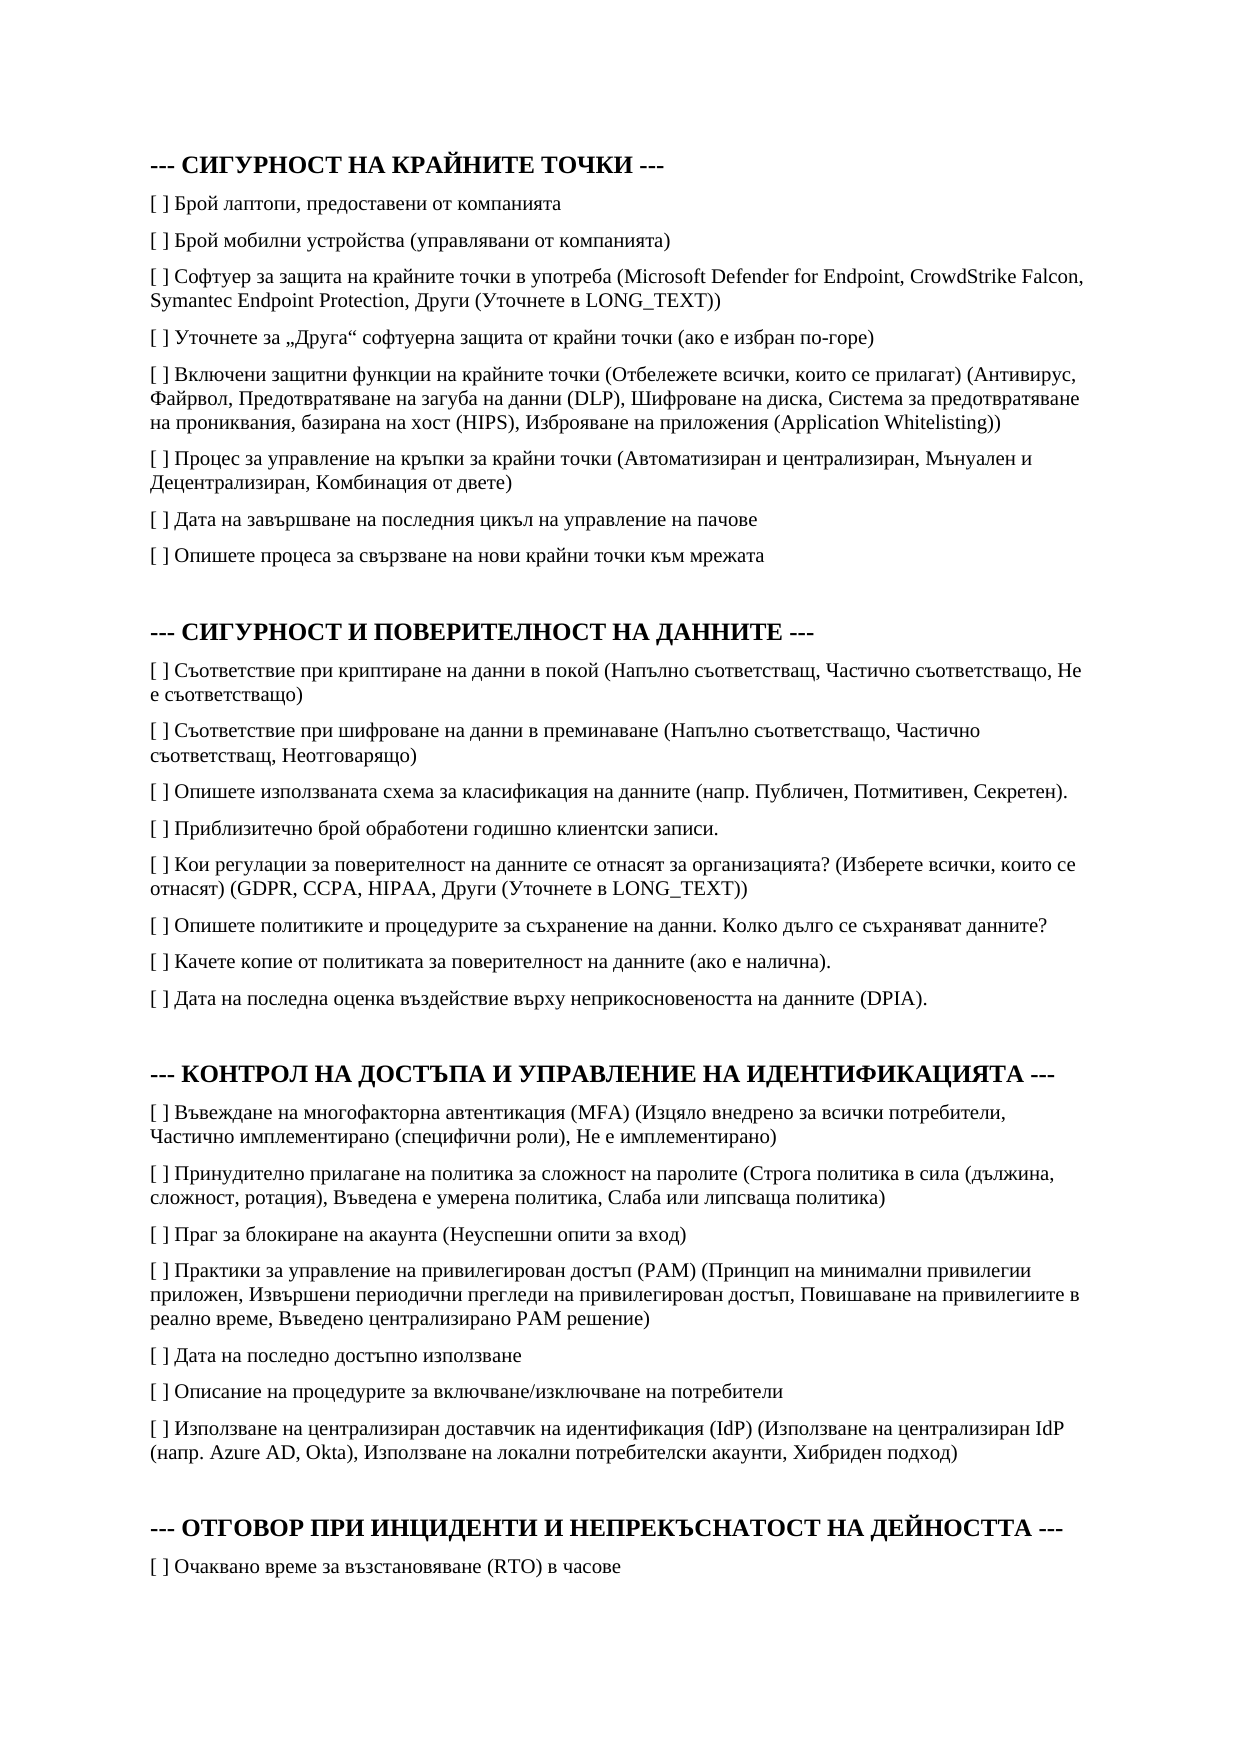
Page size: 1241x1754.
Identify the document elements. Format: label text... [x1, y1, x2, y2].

text --- СИГУРНОСТ НА КРАЙНИТЕ ТОЧКИ --- [150, 150, 1090, 179]
text [ ] Очаквано време за възстановяване (RTO) в часове [150, 1554, 1090, 1578]
text [ ] Опишете процеса за свързване на нови крайни точки към мрежата [150, 543, 1090, 567]
text [ ] Опишете използваната схема за класификация на данните (напр. Публичен, Потмитивен, Секретен). [150, 779, 1090, 803]
text --- КОНТРОЛ НА ДОСТЪПА И УПРАВЛЕНИЕ НА ИДЕНТИФИКАЦИЯТА --- [150, 1059, 1090, 1088]
text [ ] Качете копие от политиката за поверителност на данните (ако е налична). [150, 949, 1090, 973]
text [ ] Описание на процедурите за включване/изключване на потребители [150, 1379, 1090, 1403]
text [ ] Брой мобилни устройства (управлявани от компанията) [150, 228, 1090, 252]
text [ ] Дата на последно достъпно използване [150, 1343, 1090, 1367]
text [ ] Съответствие при криптиране на данни в покой (Напълно съответстващ, Частично съответстващо, Не е съответстващо) [150, 658, 1090, 706]
text [ ] Използване на централизиран доставчик на идентификация (IdP) (Използване на централизиран IdP (напр. Azure AD, Okta), Използване на локални потребителски акаунти, Хибриден подход) [150, 1416, 1090, 1464]
text [ ] Включени защитни функции на крайните точки (Отбележете всички, които се прилагат) (Антивирус, Файрвол, Предотвратяване на загуба на данни (DLP), Шифроване на диска, Система за предотвратяване на прониквания, базирана на хост (HIPS), Изброяване на приложения (Application Whitelisting)) [150, 362, 1090, 434]
text [ ] Съответствие при шифроване на данни в преминаване (Напълно съответстващо, Частично съответстващ, Неотговарящо) [150, 718, 1090, 767]
text [ ] Дата на последна оценка въздействие върху неприкосновеността на данните (DPIA). [150, 986, 1090, 1010]
text [ ] Кои регулации за поверителност на данните се отнасят за организацията? (Изберете всички, които се отнасят) (GDPR, CCPA, HIPAA, Други (Уточнете в LONG_TEXT)) [150, 852, 1090, 900]
text [ ] Практики за управление на привилегирован достъп (PAM) (Принцип на минимални привилегии приложен, Извършени периодични прегледи на привилегирован достъп, Повишаване на привилегиите в реално време, Въведено централизирано PAM решение) [150, 1258, 1090, 1330]
text [ ] Приблизитечно брой обработени годишно клиентски записи. [150, 816, 1090, 840]
text --- ОТГОВОР ПРИ ИНЦИДЕНТИ И НЕПРЕКЪСНАТОСТ НА ДЕЙНОСТТА --- [150, 1513, 1090, 1542]
text [ ] Въвеждане на многофакторна автентикация (MFA) (Изцяло внедрено за всички потребители, Частично имплементирано (специфични роли), Не е имплементирано) [150, 1100, 1090, 1148]
text --- СИГУРНОСТ И ПОВЕРИТЕЛНОСТ НА ДАННИТЕ --- [150, 617, 1090, 645]
text [ ] Процес за управление на кръпки за крайни точки (Автоматизиран и централизиран, Мънуален и Децентрализиран, Комбинация от двете) [150, 446, 1090, 494]
text [ ] Дата на завършване на последния цикъл на управление на пачове [150, 507, 1090, 531]
text [ ] Принудително прилагане на политика за сложност на паролите (Строга политика в сила (дължина, сложност, ротация), Въведена е умерена политика, Слаба или липсваща политика) [150, 1161, 1090, 1209]
text [ ] Софтуер за защита на крайните точки в употреба (Microsoft Defender for Endpoint, CrowdStrike Falcon, Symantec Endpoint Protection, Други (Уточнете в LONG_TEXT)) [150, 264, 1090, 312]
text [ ] Опишете политиките и процедурите за съхранение на данни. Колко дълго се съхраняват данните? [150, 913, 1090, 937]
text [ ] Брой лаптопи, предоставени от компанията [150, 191, 1090, 215]
text [ ] Уточнете за „Друга“ софтуерна защита от крайни точки (ако е избран по-горе) [150, 325, 1090, 349]
text [ ] Праг за блокиране на акаунта (Неуспешни опити за вход) [150, 1222, 1090, 1246]
